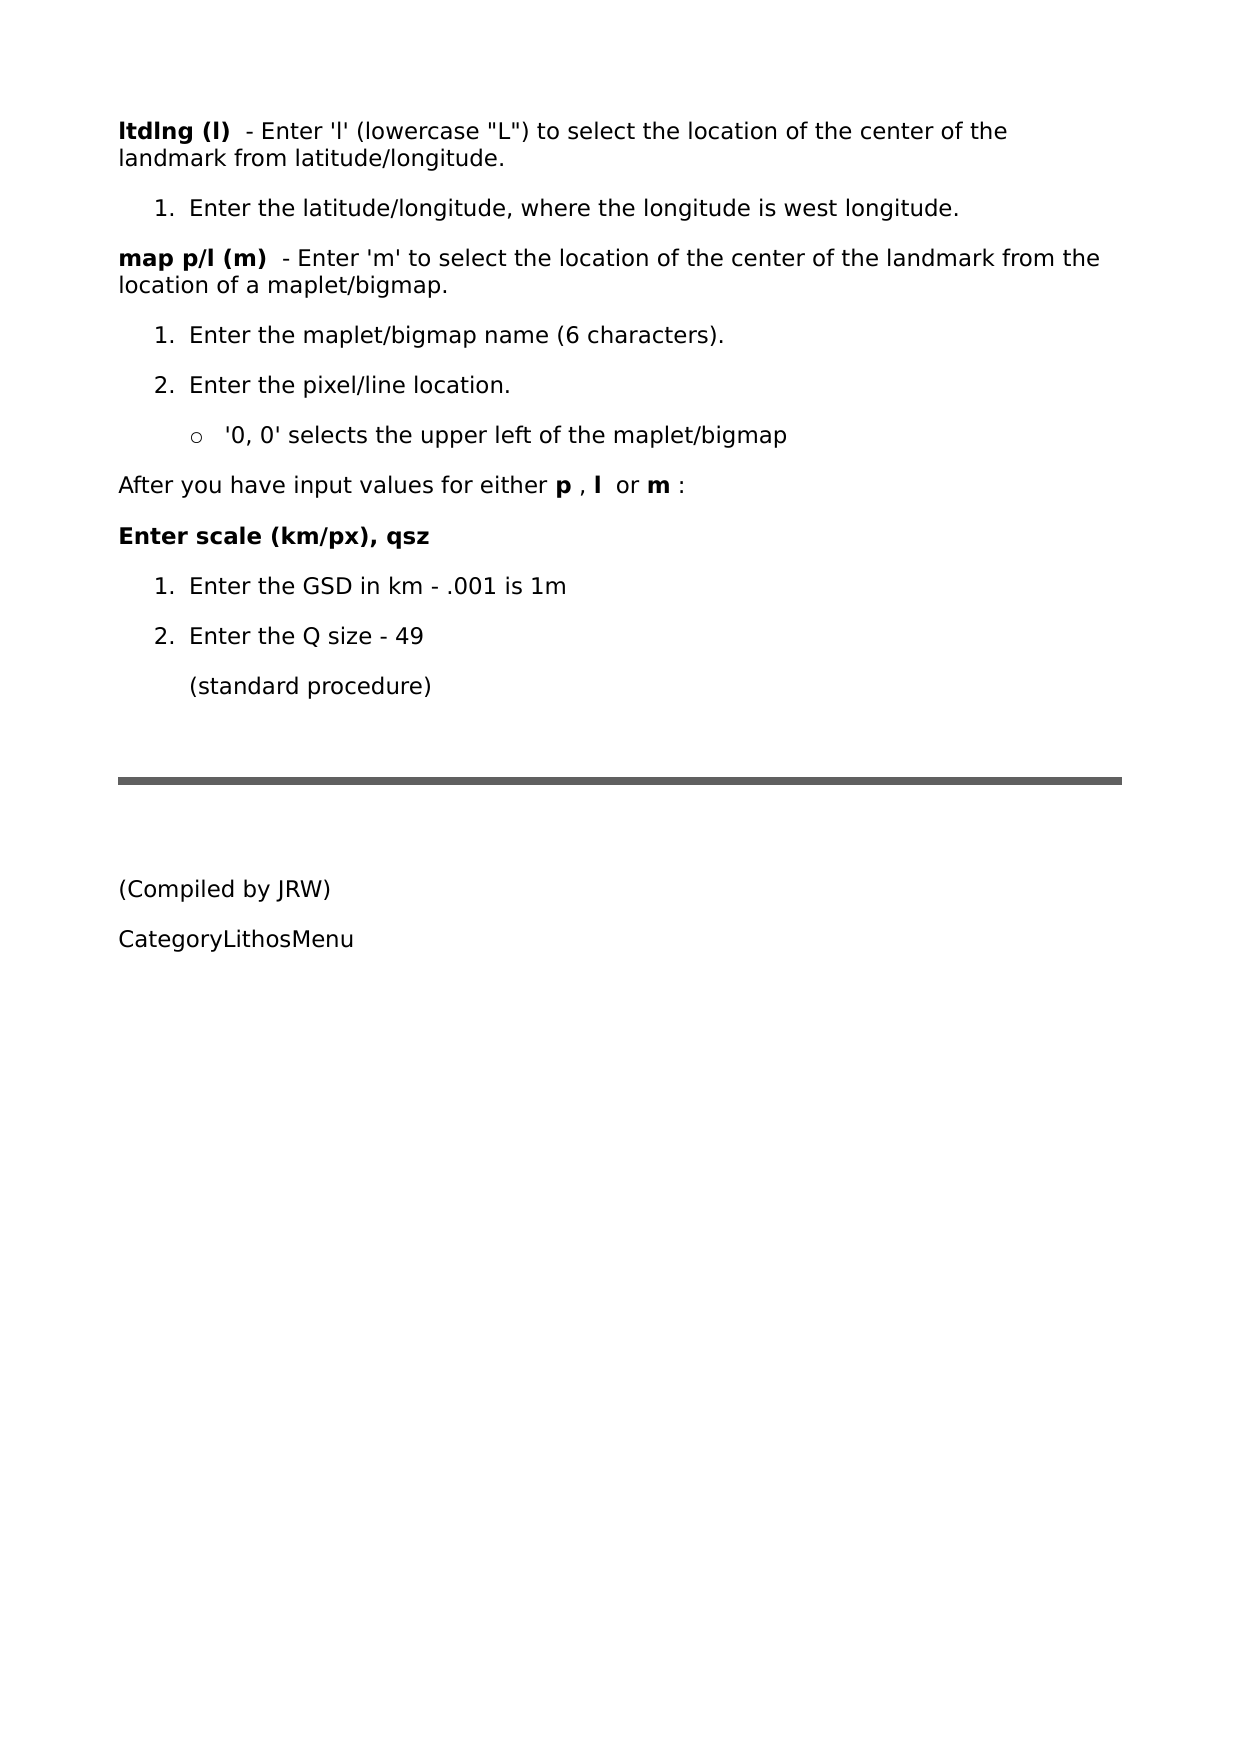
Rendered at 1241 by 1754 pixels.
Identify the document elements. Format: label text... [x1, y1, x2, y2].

list Enter the maplet/bigmap name (6 characters). [153, 322, 1122, 349]
text CategoryLithosMenu [118, 927, 1122, 953]
list Enter the latitude/longitude, where the longitude is west longitude. [153, 195, 1122, 222]
list '0, 0' selects the upper left of the maplet/bigmap [189, 422, 1122, 449]
text After you have input values for either p , l or m : [118, 473, 1122, 499]
list Enter the Q size - 49 [153, 623, 1122, 650]
list Enter the GSD in km - .001 is 1m [153, 573, 1122, 600]
text map p/l (m) - Enter 'm' to select the location of the center of the landmark from the location of a maplet/bigmap. [118, 245, 1122, 298]
text Enter scale (km/px), qsz [118, 523, 1122, 549]
list Enter the pixel/line location. [153, 372, 1122, 399]
list (standard procedure) [153, 673, 1122, 700]
text (Compiled by JRW) [118, 876, 1122, 903]
text ltdlng (l) - Enter 'l' (lowercase "L") to select the location of the center of the landmark from latitude/longitude. [118, 118, 1122, 171]
